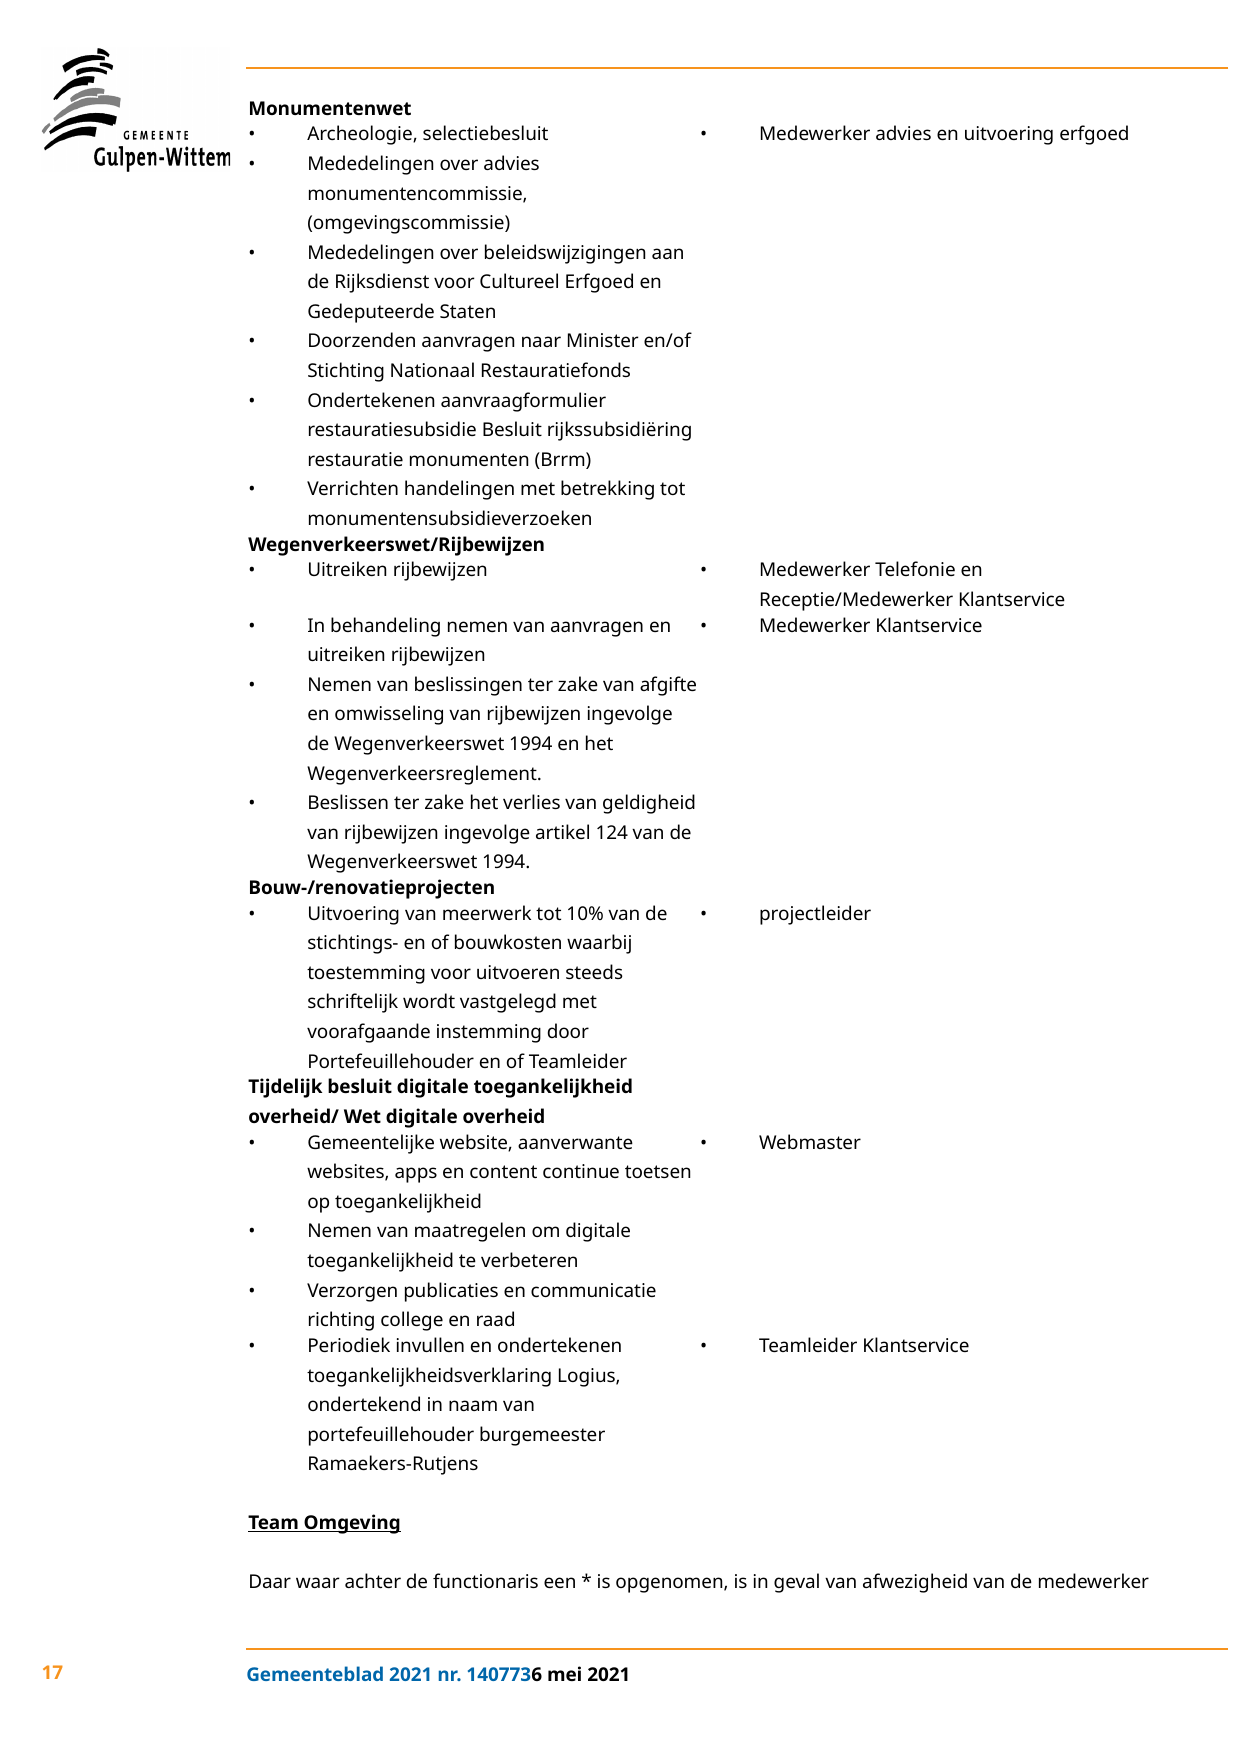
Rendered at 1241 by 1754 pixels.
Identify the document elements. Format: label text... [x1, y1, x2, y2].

table_cell Teamleider Klantservice [700, 1332, 1152, 1476]
table_cell Wegenverkeerswet/Rijbewijzen [248, 531, 700, 557]
table_cell Monumentenwet [248, 95, 700, 121]
table_cell projectleider [700, 900, 1152, 1074]
text Daar waar achter de functionaris een * is opgenomen, is in geval van afwezigheid van de medewerker [248, 1568, 1152, 1594]
text Team Omgeving [248, 1509, 1152, 1535]
table_cell [700, 1074, 1152, 1129]
table_cell Periodiek invullen en ondertekenen toegankelijkheidsverklaring Logius, ondertekend in naam van portefeuillehouder burgemeester Ramaekers-Rutjens [248, 1332, 700, 1476]
table_cell Medewerker Telefonie en Receptie/Medewerker Klantservice [700, 557, 1152, 612]
table_cell Uitreiken rijbewijzen [248, 557, 700, 612]
table_cell In behandeling nemen van aanvragen en uitreiken rijbewijzen Nemen van beslissingen ter zake van afgifte en omwisseling van rijbewijzen ingevolge de Wegenverkeerswet 1994 en het Wegenverkeersreglement. Beslissen ter zake het verlies van geldigheid van rijbewijzen ingevolge artikel 124 van de Wegenverkeerswet 1994. [248, 612, 700, 874]
table_cell Archeologie, selectiebesluit Mededelingen over advies monumentencommissie, (omgevingscommissie) Mededelingen over beleidswijzigingen aan de Rijksdienst voor Cultureel Erfgoed en Gedeputeerde Staten Doorzenden aanvragen naar Minister en/of Stichting Nationaal Restauratiefonds Ondertekenen aanvraagformulier restauratiesubsidie Besluit rijkssubsidiëring restauratie monumenten (Brrm) Verrichten handelingen met betrekking tot monumentensubsidieverzoeken [248, 121, 700, 531]
table_cell [700, 874, 1152, 900]
table_cell Medewerker Klantservice [700, 612, 1152, 874]
table_cell Uitvoering van meerwerk tot 10% van de stichtings- en of bouwkosten waarbij toestemming voor uitvoeren steeds schriftelijk wordt vastgelegd met voorafgaande instemming door Portefeuillehouder en of Teamleider [248, 900, 700, 1074]
table_cell Tijdelijk besluit digitale toegankelijkheid overheid/ Wet digitale overheid [248, 1074, 700, 1129]
table_cell [700, 531, 1152, 557]
table_cell Webmaster [700, 1129, 1152, 1332]
table_cell [700, 95, 1152, 121]
table_cell Medewerker advies en uitvoering erfgoed [700, 121, 1152, 531]
table_cell Bouw-/renovatieprojecten [248, 874, 700, 900]
picture [41, 47, 231, 172]
table_cell Gemeentelijke website, aanverwante websites, apps en content continue toetsen op toegankelijkheid Nemen van maatregelen om digitale toegankelijkheid te verbeteren Verzorgen publicaties en communicatie richting college en raad [248, 1129, 700, 1332]
